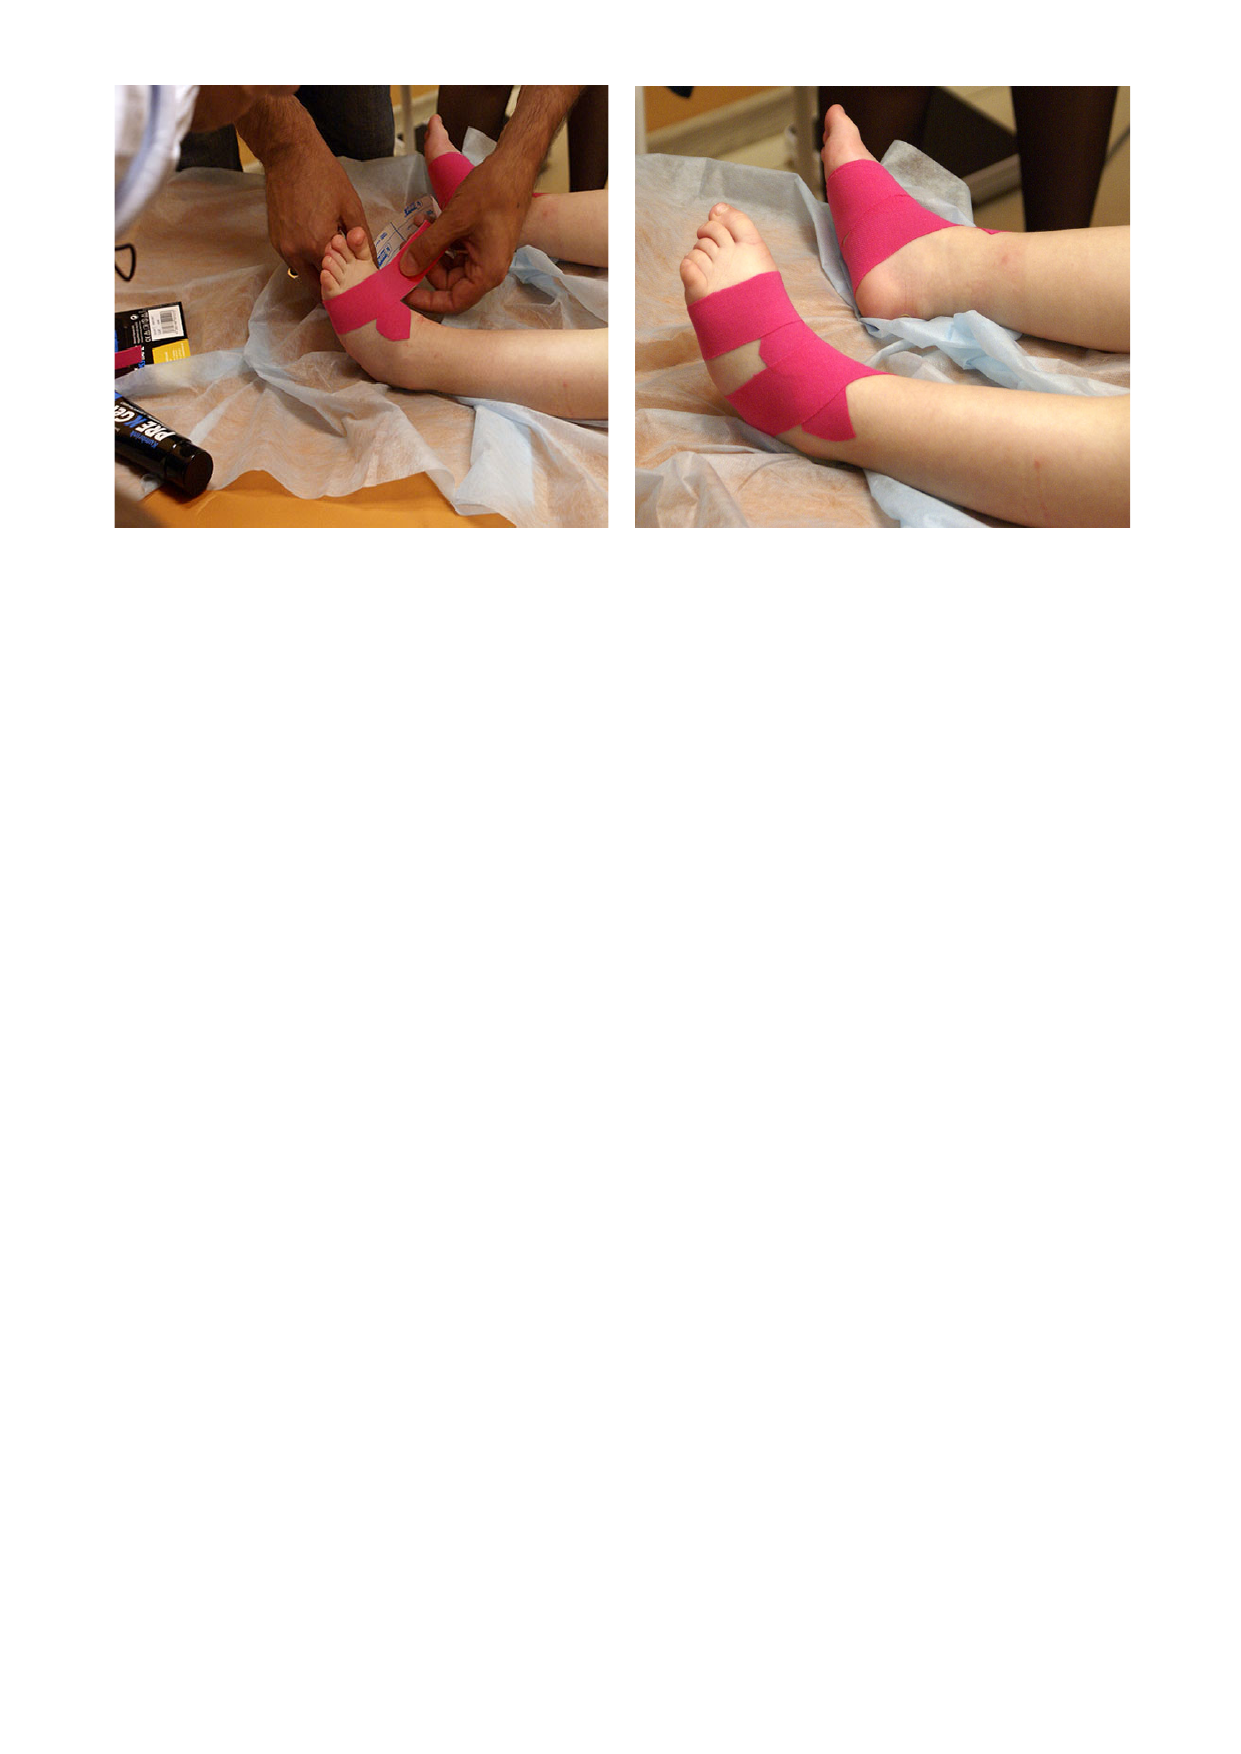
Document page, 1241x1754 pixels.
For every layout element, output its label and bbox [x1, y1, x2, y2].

picture [635, 86, 1131, 528]
picture [114, 85, 609, 528]
